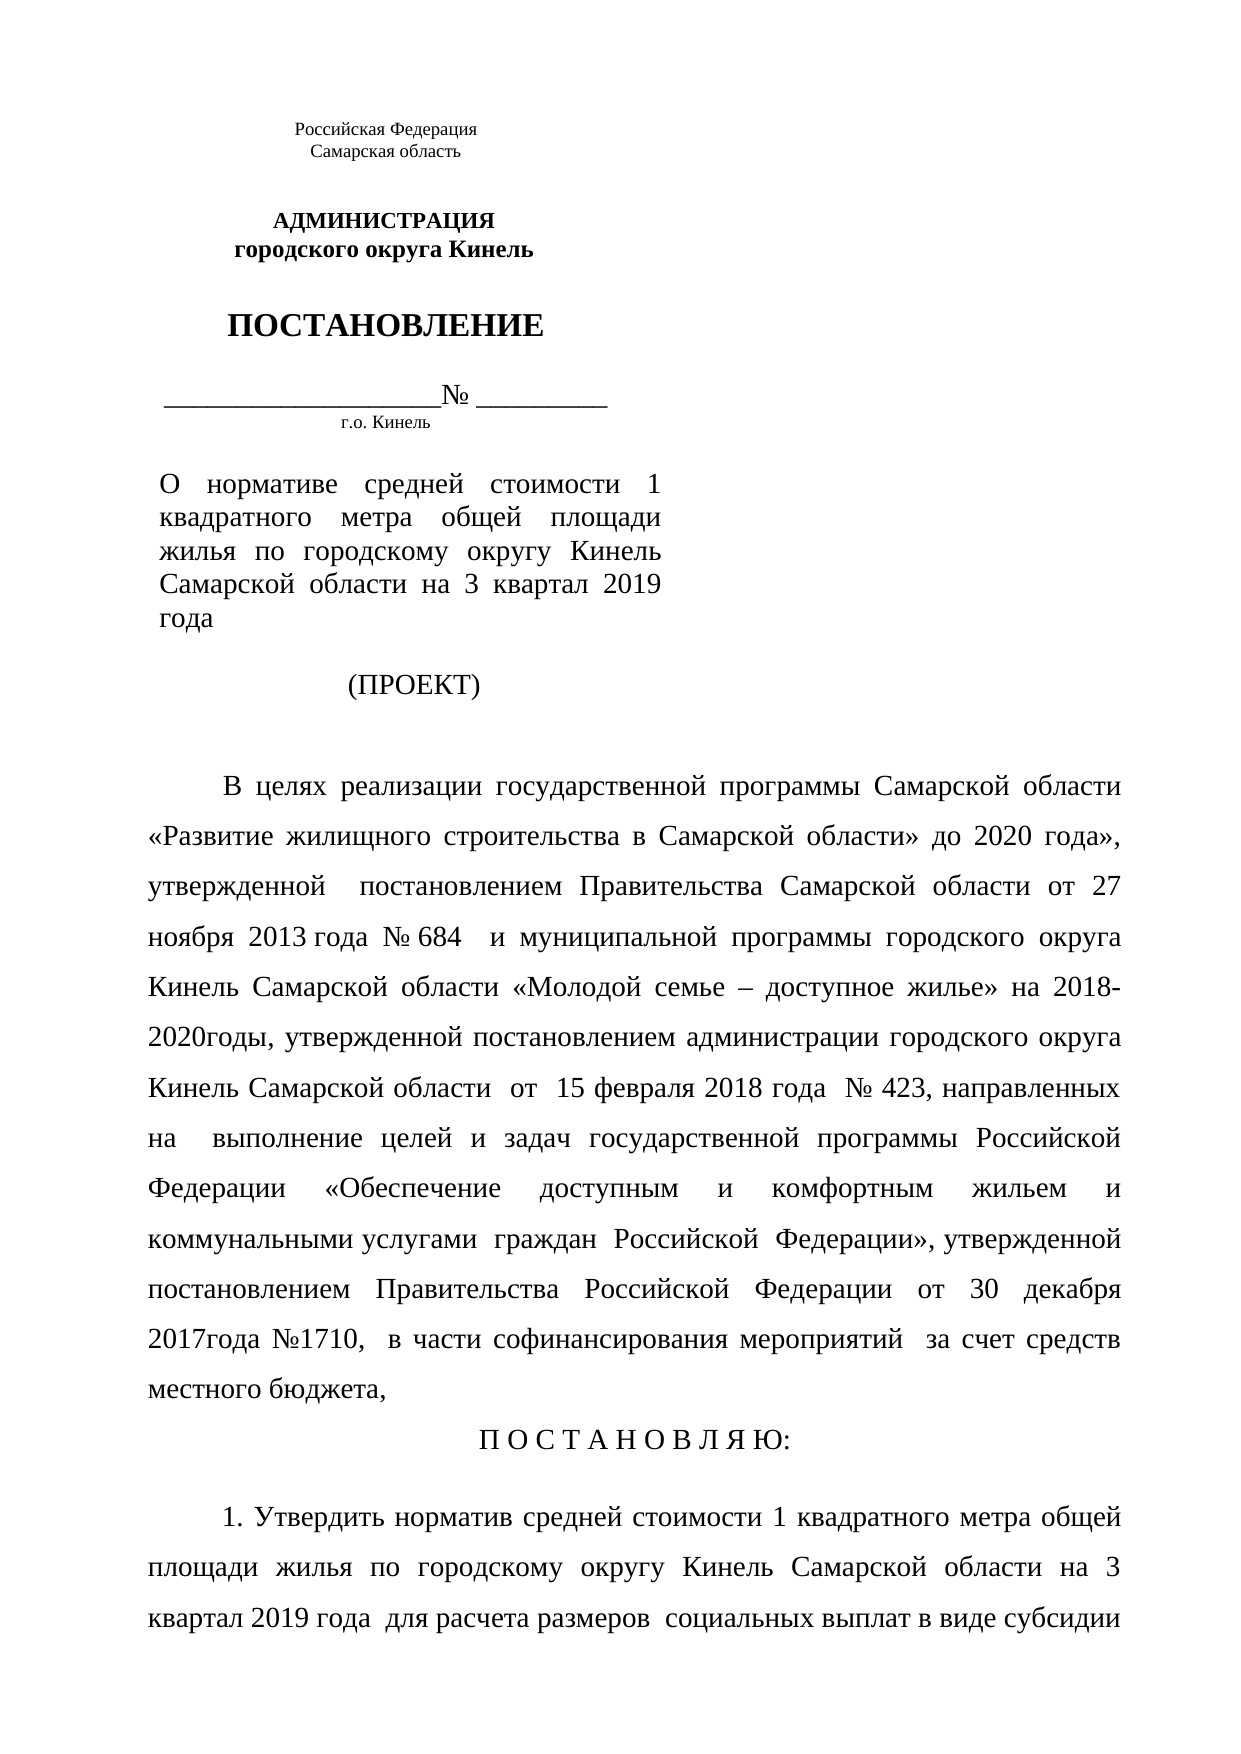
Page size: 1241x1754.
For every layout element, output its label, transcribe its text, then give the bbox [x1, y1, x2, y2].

table_header [664, 118, 673, 466]
table_cell О нормативе средней стоимости 1 квадратного метра общей площади жилья по городскому округу Кинель Самарской области на 3 квартал 2019 года (ПРОЕКТ) [148, 466, 673, 768]
text 1. Утвердить норматив средней стоимости 1 квадратного метра общей площади жилья по городскому округу Кинель Самарской области на 3 квартал 2019 года для расчета размеров социальных выплат в виде субсидии [148, 1499, 1122, 1633]
text П о с т а н о в л я ю: [148, 1422, 1122, 1456]
text В целях реализации государственной программы Самарской области «Развитие жилищного строительства в Самарской области» до 2020 года», утвержденной постановлением Правительства Самарской области от 27 ноября 2013 года № 684 и муниципальной программы городского округа Кинель Самарской области «Молодой семье – доступное жилье» на 2018-2020годы, утвержденной постановлением администрации городского округа Кинель Самарской области от 15 февраля 2018 года № 423, направленных на выполнение целей и задач государственной программы Российской Федерации «Обеспечение доступным и комфортным жильем и коммунальными услугами граждан Российской Федерации», утвержденной постановлением Правительства Российской Федерации от 30 декабря 2017года №1710, в части софинансирования мероприятий за счет средств местного бюджета, [148, 768, 1122, 1405]
table_header Российская Федерация Самарская область АДМИНИСТРАЦИЯ городского округа Кинель ПОСТАНОВЛЕНИЕ ___________________№ _________ г.о. Кинель [148, 118, 620, 466]
table_header [620, 118, 664, 466]
